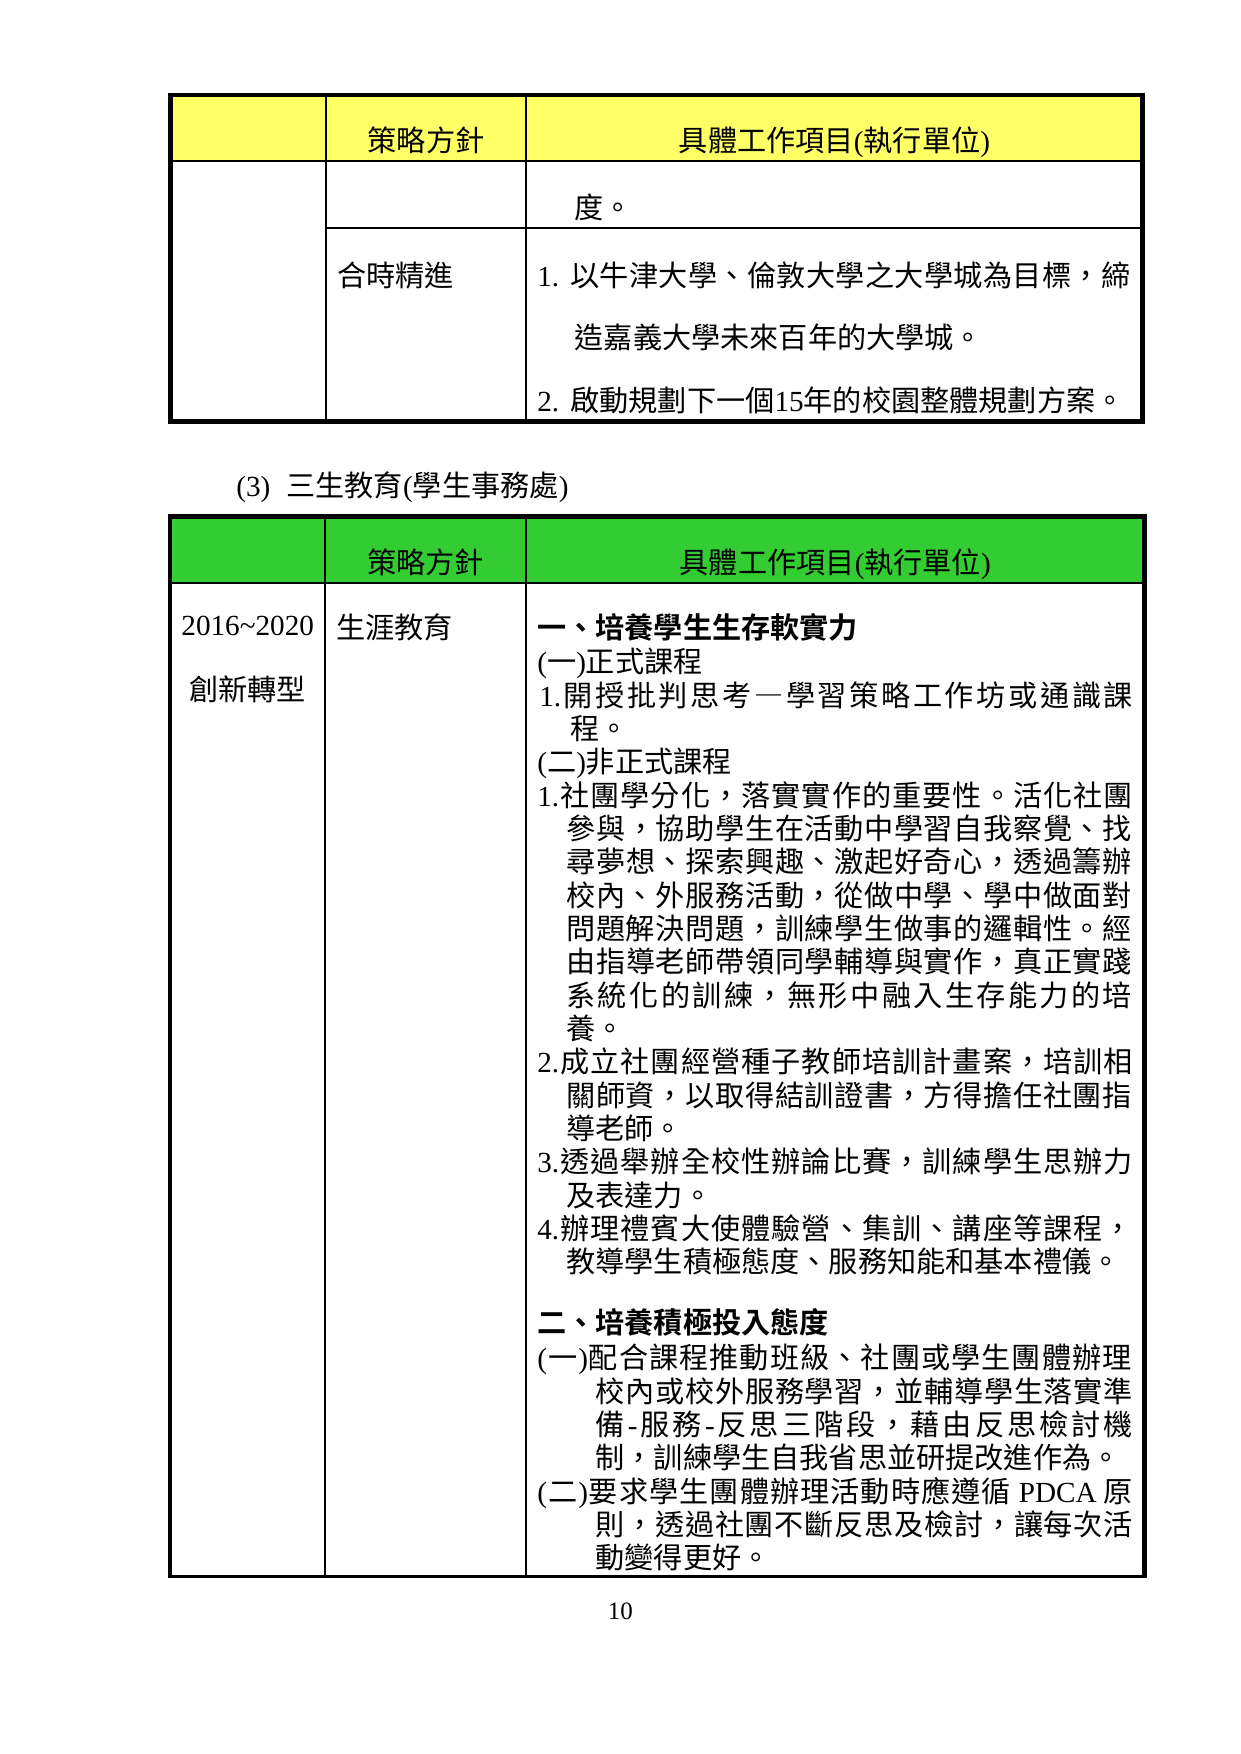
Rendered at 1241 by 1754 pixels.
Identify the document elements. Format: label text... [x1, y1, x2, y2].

table_header 策略方針 [326, 519, 525, 582]
table_cell 合時精進 [327, 229, 525, 419]
table_header [172, 519, 324, 582]
table_header 策略方針 [327, 97, 525, 160]
table_cell 一、培養學生生存軟實力 (一)正式課程 1.開授批判思考—學習策略工作坊或通識課程。 (二)非正式課程 1.社團學分化，落實實作的重要性。活化社團參與，協助學生在活動中學習自我察覺、找尋夢想、探索興趣、激起好奇心，透過籌辦校內、外服務活動，從做中學、學中做面對問題解決問題，訓練學生做事的邏輯性。經由指導老師帶領同學輔導與實作，真正實踐系統化的訓練，無形中融入生存能力的培養。 2.成立社團經營種子教師培訓計畫案，培訓相關師資，以取得結訓證書，方得擔任社團指導老師。 3.透過舉辦全校性辦論比賽，訓練學生思辦力及表達力。 4.辦理禮賓大使體驗營、集訓、講座等課程，教導學生積極態度、服務知能和基本禮儀。 二、培養積極投入態度 (一)配合課程推動班級、社團或學生團體辦理校內或校外服務學習，並輔導學生落實準備-服務-反思三階段，藉由反思檢討機制，訓練學生自我省思並研提改進作為。 (二)要求學生團體辦理活動時應遵循PDCA原則，透過社團不斷反思及檢討，讓每次活動變得更好。 [527, 584, 1142, 1575]
table_header 具體工作項目(執行單位) [527, 519, 1142, 582]
table_cell 以牛津大學、倫敦大學之大學城為目標，締造嘉義大學未來百年的大學城。 啟動規劃下一個15年的校園整體規劃方案。 [527, 229, 1140, 419]
table_header 具體工作項目(執行單位) [527, 97, 1140, 160]
table_cell 2016~2020 創新轉型 [172, 584, 324, 1575]
table_header [173, 97, 325, 160]
table_cell [327, 162, 525, 227]
table_cell 生涯教育 [326, 584, 525, 1575]
table_cell 大學城範圍再擴大，跨越嘉義縣市，結合中正大學、大同、吳鳳、稻江等各技術學院，形成嘉義地區大學系統。大學系統內各大學之資源共享、以各校不同的屬性，共同建構為嘉義縣市不同的人文特色，共創大學與地方榮景。 釋出民雄校區，移撥衛福部或其他機構辦理銀髮族長照園地，並由接管單位提撥建設經費給本校。 與外部單位合作，研發資源回收再利用之相關產品，轉賣、轉贈或展出，提升學校能見度。 [527, 162, 1140, 227]
table_cell [173, 162, 325, 419]
list 三生教育(學生事務處) [236, 442, 1140, 505]
